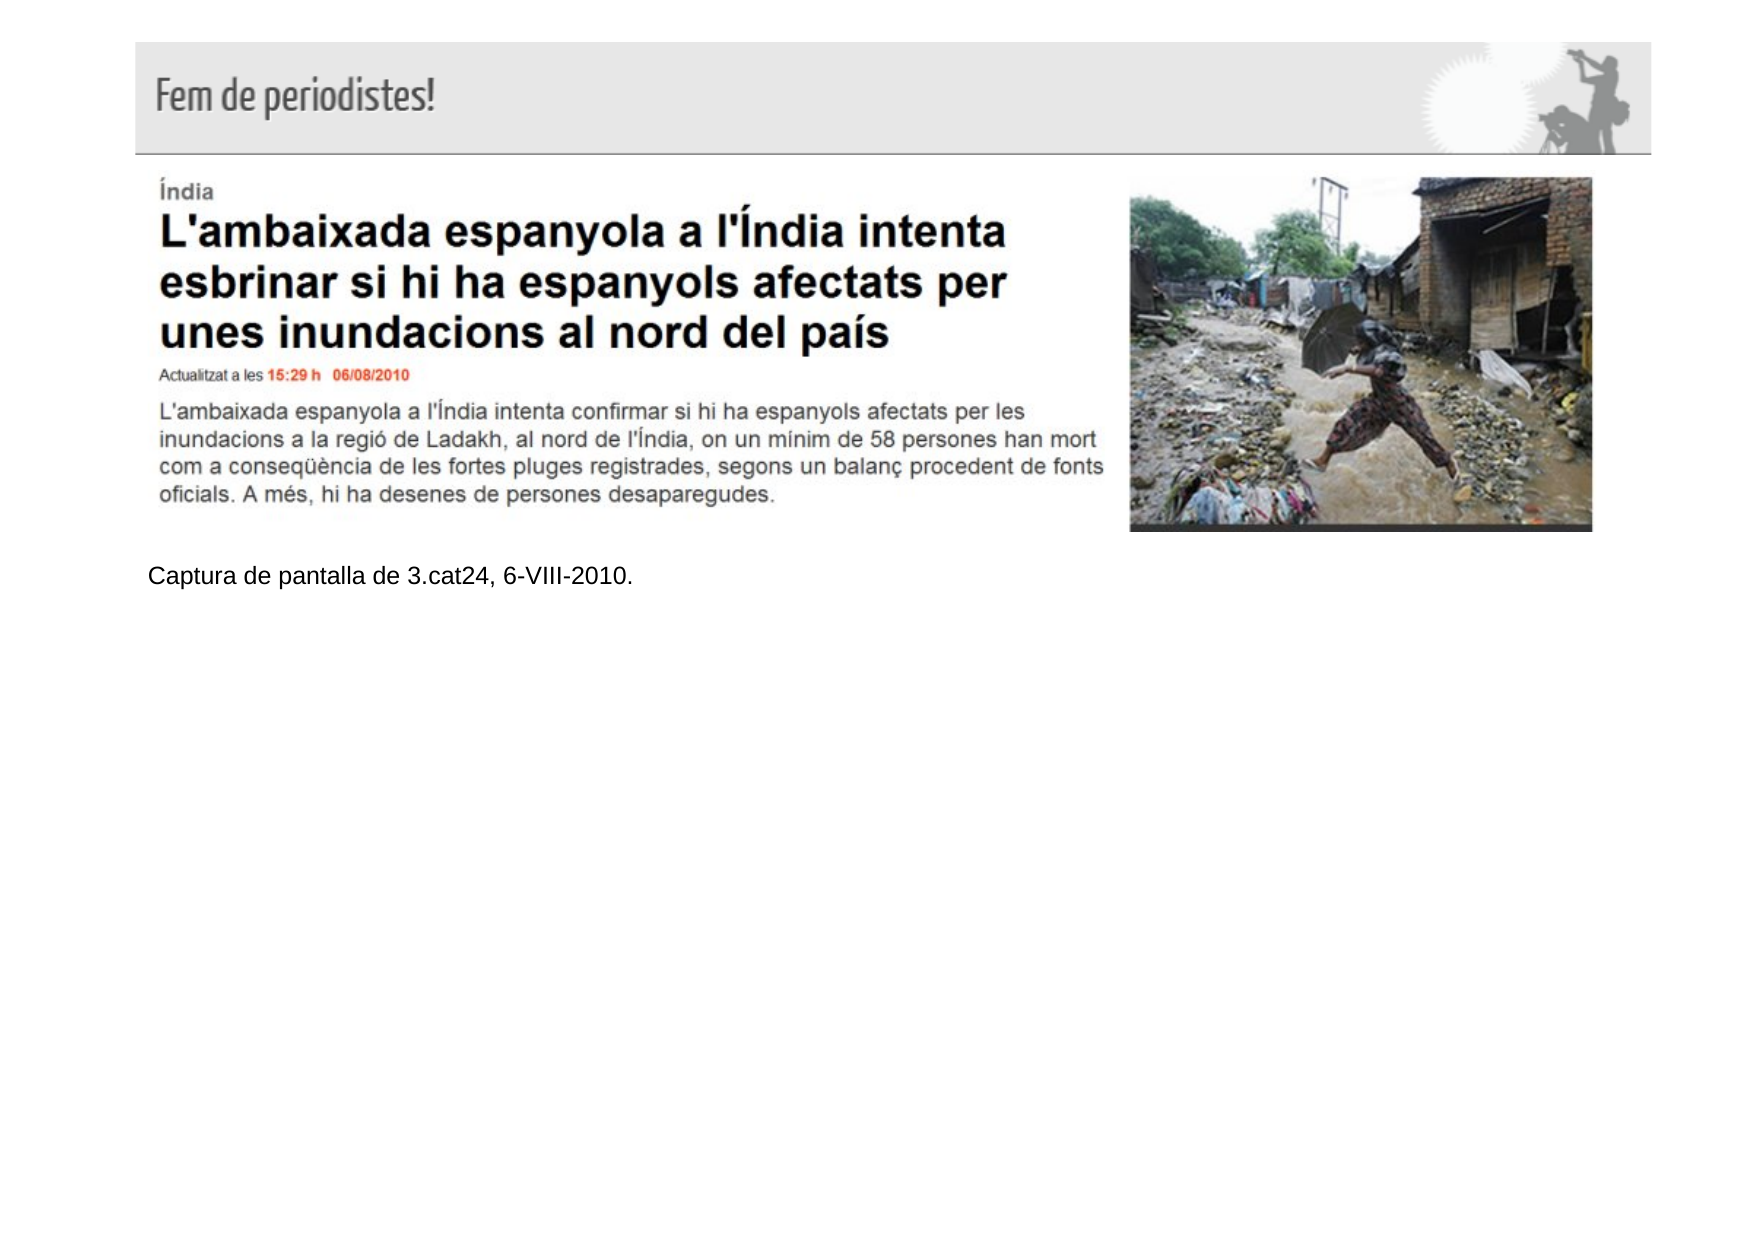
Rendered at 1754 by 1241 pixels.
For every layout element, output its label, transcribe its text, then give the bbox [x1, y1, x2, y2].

picture [134, 42, 1652, 155]
text Captura de pantalla de 3.cat24, 6-VIII-2010. [148, 561, 1606, 589]
picture [147, 170, 1607, 532]
